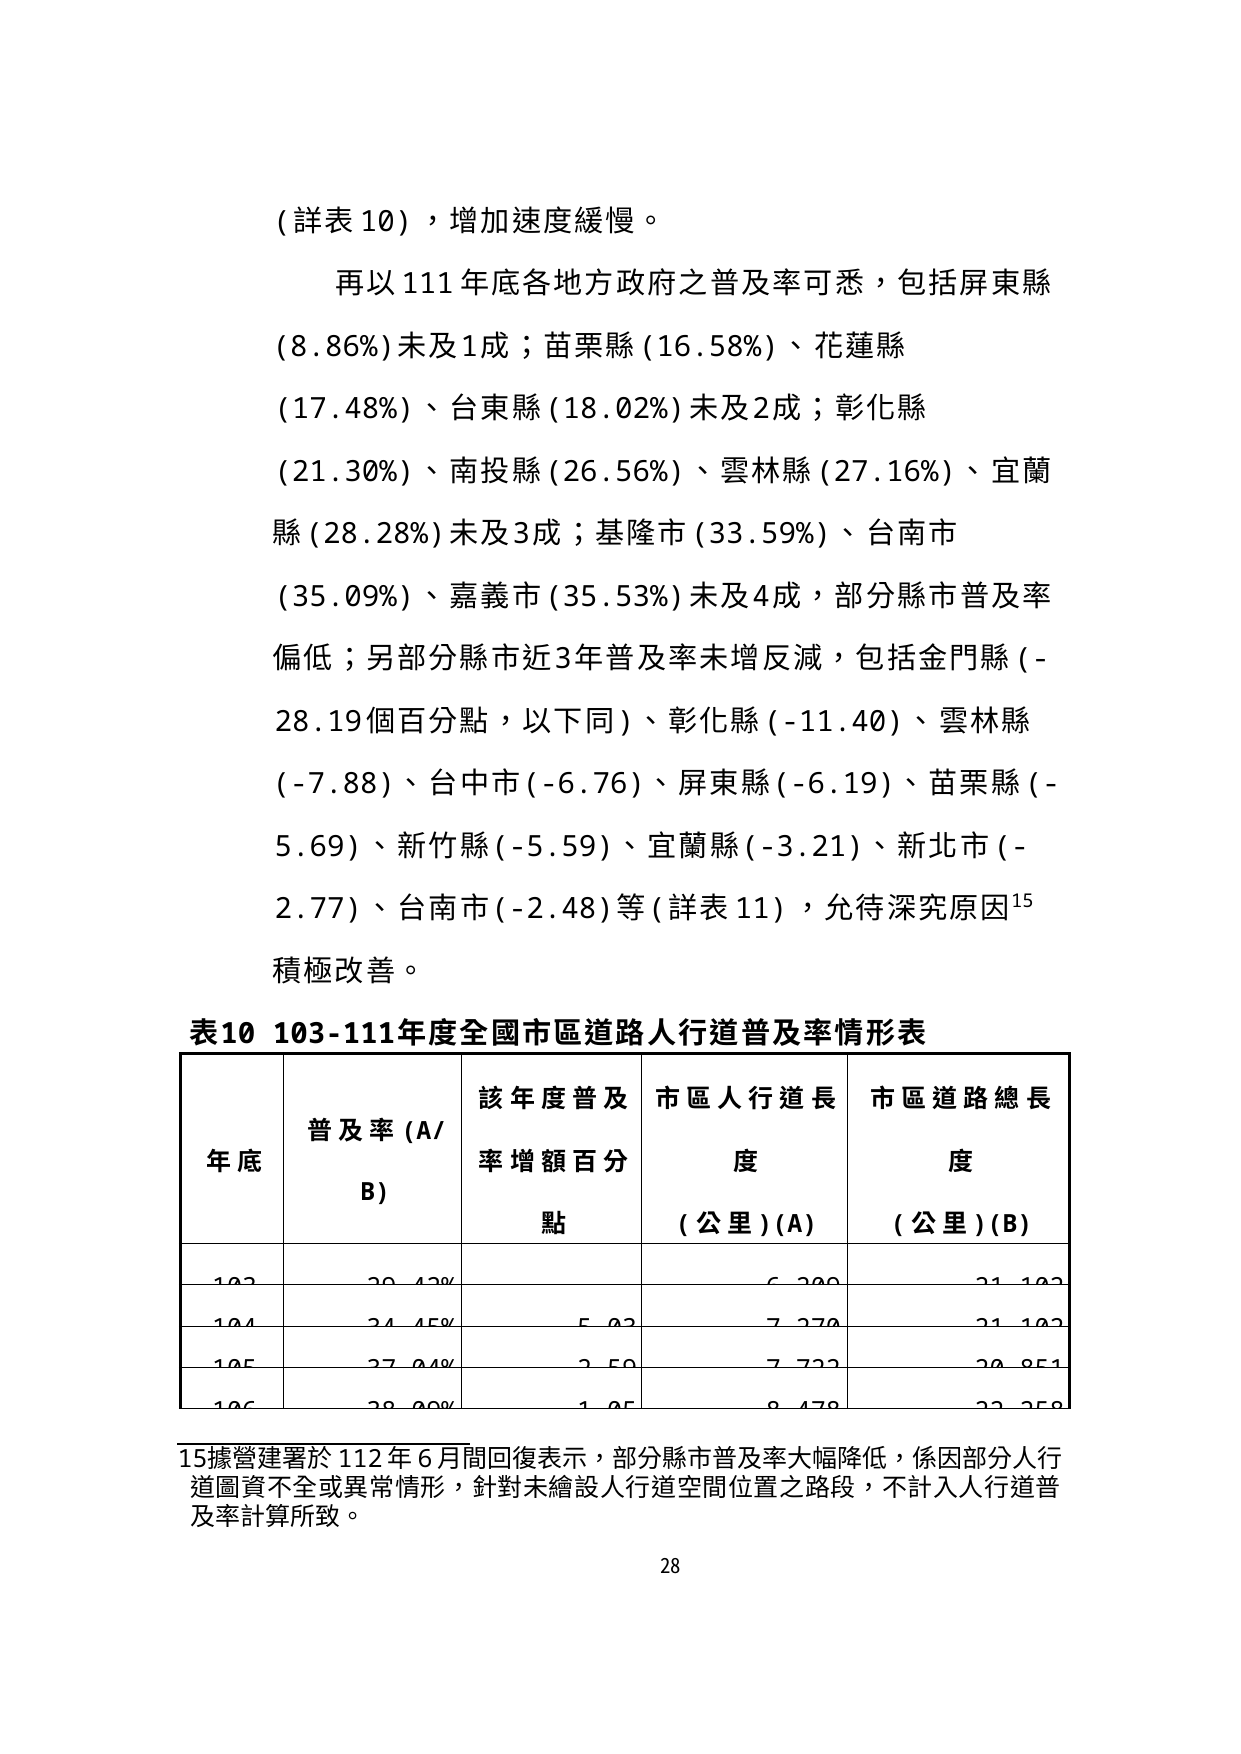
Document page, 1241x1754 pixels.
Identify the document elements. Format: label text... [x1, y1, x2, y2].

text 再以111年底各地方政府之普及率可悉，包括屏東縣(8.86%)未及1成；苗栗縣(16.58%)、花蓮縣(17.48%)、台東縣(18.02%)未及2成；彰化縣(21.30%)、南投縣(26.56%)、雲林縣(27.16%)、宜蘭縣(28.28%)未及3成；基隆市(33.59%)、台南市(35.09%)、嘉義市(35.53%)未及4成，部分縣市普及率偏低；另部分縣市近3年普及率未增反減，包括金門縣(-28.19個百分點，以下同)、彰化縣(-11.40)、雲林縣(-7.88)、台中市(-6.76)、屏東縣(-6.19)、苗栗縣(-5.69)、新竹縣(-5.59)、宜蘭縣(-3.21)、新北市(-2.77)、台南市(-2.48)等(詳表11)，允待深究原因積極改善。 [266, 240, 1063, 990]
table_cell 7,270 [642, 1285, 847, 1326]
table_cell 22,258 [848, 1368, 1068, 1408]
table_header 市區人行道長度 (公里)(A) [642, 1055, 847, 1243]
table_cell 38.09% [284, 1368, 461, 1408]
table_cell 21,102 [848, 1244, 1068, 1284]
table_cell 104 [182, 1285, 283, 1326]
text 表10 103-111年度全國市區道路人行道普及率情形表 [179, 990, 1072, 1052]
table_cell 8,478 [642, 1368, 847, 1408]
table_cell 103 [182, 1244, 283, 1284]
table_cell 20,851 [848, 1327, 1068, 1367]
table_cell 1.05 [462, 1368, 641, 1408]
table_cell 7,722 [642, 1327, 847, 1367]
table_cell 34.45% [284, 1285, 461, 1326]
table_header 該年度普及率增額百分點 [462, 1055, 641, 1243]
text (詳表10)，增加速度緩慢。 [266, 177, 1063, 240]
table_cell 5.03 [462, 1285, 641, 1326]
table_cell 37.04% [284, 1327, 461, 1367]
table_cell 105 [182, 1327, 283, 1367]
table_cell 106 [182, 1368, 283, 1408]
table_header 市區道路總長度 (公里)(B) [848, 1055, 1068, 1243]
table_header 年底 [182, 1055, 283, 1243]
table_cell - [462, 1244, 641, 1284]
text 據營建署於112年6月間回復表示，部分縣市普及率大幅降低，係因部分人行道圖資不全或異常情形，針對未繪設人行道空間位置之路段，不計入人行道普及率計算所致。 [177, 1444, 1063, 1532]
table_cell 6,209 [642, 1244, 847, 1284]
table_header 普及率(A/B) [284, 1055, 461, 1243]
table_cell 21,102 [848, 1285, 1068, 1326]
table_cell 2.59 [462, 1327, 641, 1367]
table_cell 29.42% [284, 1244, 461, 1284]
